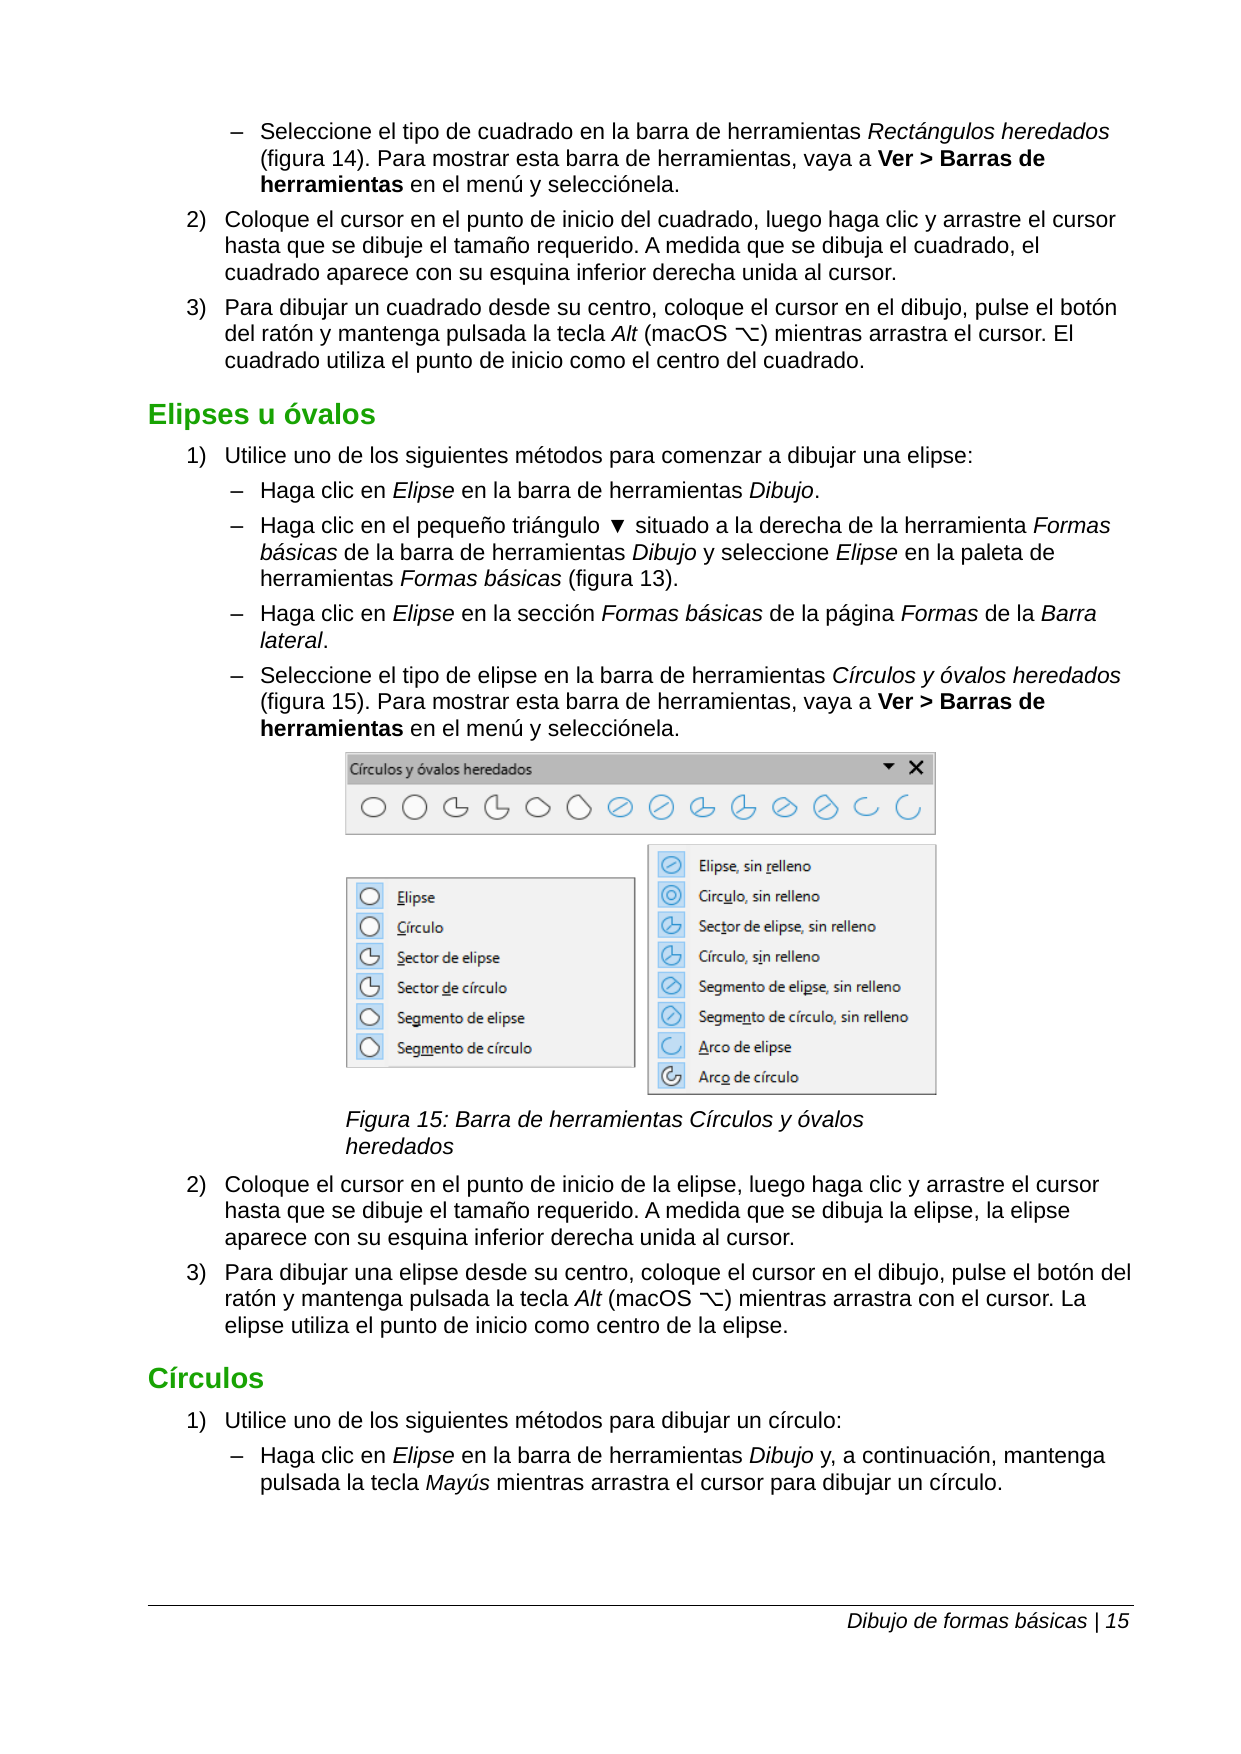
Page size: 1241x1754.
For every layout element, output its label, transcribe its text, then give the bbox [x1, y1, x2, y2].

list Seleccione el tipo de elipse en la barra de herramientas Círculos y óvalos heredados (figura 15). Para mostrar esta barra de herramientas, vaya a Ver > Barras de herramientas en el menú y selecciónela. [230, 662, 1134, 741]
list Seleccione el tipo de cuadrado en la barra de herramientas Rectángulos heredados (figura 14). Para mostrar esta barra de herramientas, vaya a Ver > Barras de herramientas en el menú y selecciónela. [230, 118, 1134, 197]
list Haga clic en Elipse en la barra de herramientas Dibujo. [230, 477, 1134, 503]
list Para dibujar un cuadrado desde su centro, coloque el cursor en el dibujo, pulse el botón del ratón y mantenga pulsada la tecla Alt (macOS ⌥) mientras arrastra el cursor. El cuadrado utiliza el punto de inicio como el centro del cuadrado. [207, 294, 1134, 373]
list Utilice uno de los siguientes métodos para comenzar a dibujar una elipse: [207, 442, 1134, 468]
list Coloque el cursor en el punto de inicio del cuadrado, luego haga clic y arrastre el cursor hasta que se dibuje el tamaño requerido. A medida que se dibuja el cuadrado, el cuadrado aparece con su esquina inferior derecha unida al cursor. [207, 206, 1134, 285]
list Haga clic en el pequeño triángulo ▼ situado a la derecha de la herramienta Formas básicas de la barra de herramientas Dibujo y seleccione Elipse en la paleta de herramientas Formas básicas (figura 13). [230, 512, 1134, 591]
list Coloque el cursor en el punto de inicio de la elipse, luego haga clic y arrastre el cursor hasta que se dibuje el tamaño requerido. A medida que se dibuja la elipse, la elipse aparece con su esquina inferior derecha unida al cursor. [207, 1171, 1134, 1250]
list Haga clic en Elipse en la sección Formas básicas de la página Formas de la Barra lateral. [230, 600, 1134, 653]
list Utilice uno de los siguientes métodos para dibujar un círculo: [207, 1407, 1134, 1433]
subtitle Círculos [148, 1362, 1134, 1395]
picture [345, 752, 937, 1095]
list Para dibujar una elipse desde su centro, coloque el cursor en el dibujo, pulse el botón del ratón y mantenga pulsada la tecla Alt (macOS ⌥) mientras arrastra con el cursor. La elipse utiliza el punto de inicio como centro de la elipse. [207, 1259, 1134, 1338]
subtitle Elipses u óvalos [148, 397, 1134, 430]
list Haga clic en Elipse en la barra de herramientas Dibujo y, a continuación, mantenga pulsada la tecla Mayús mientras arrastra el cursor para dibujar un círculo. [230, 1442, 1134, 1495]
text Figura 15: Barra de herramientas Círculos y óvalos heredados [345, 1106, 936, 1159]
